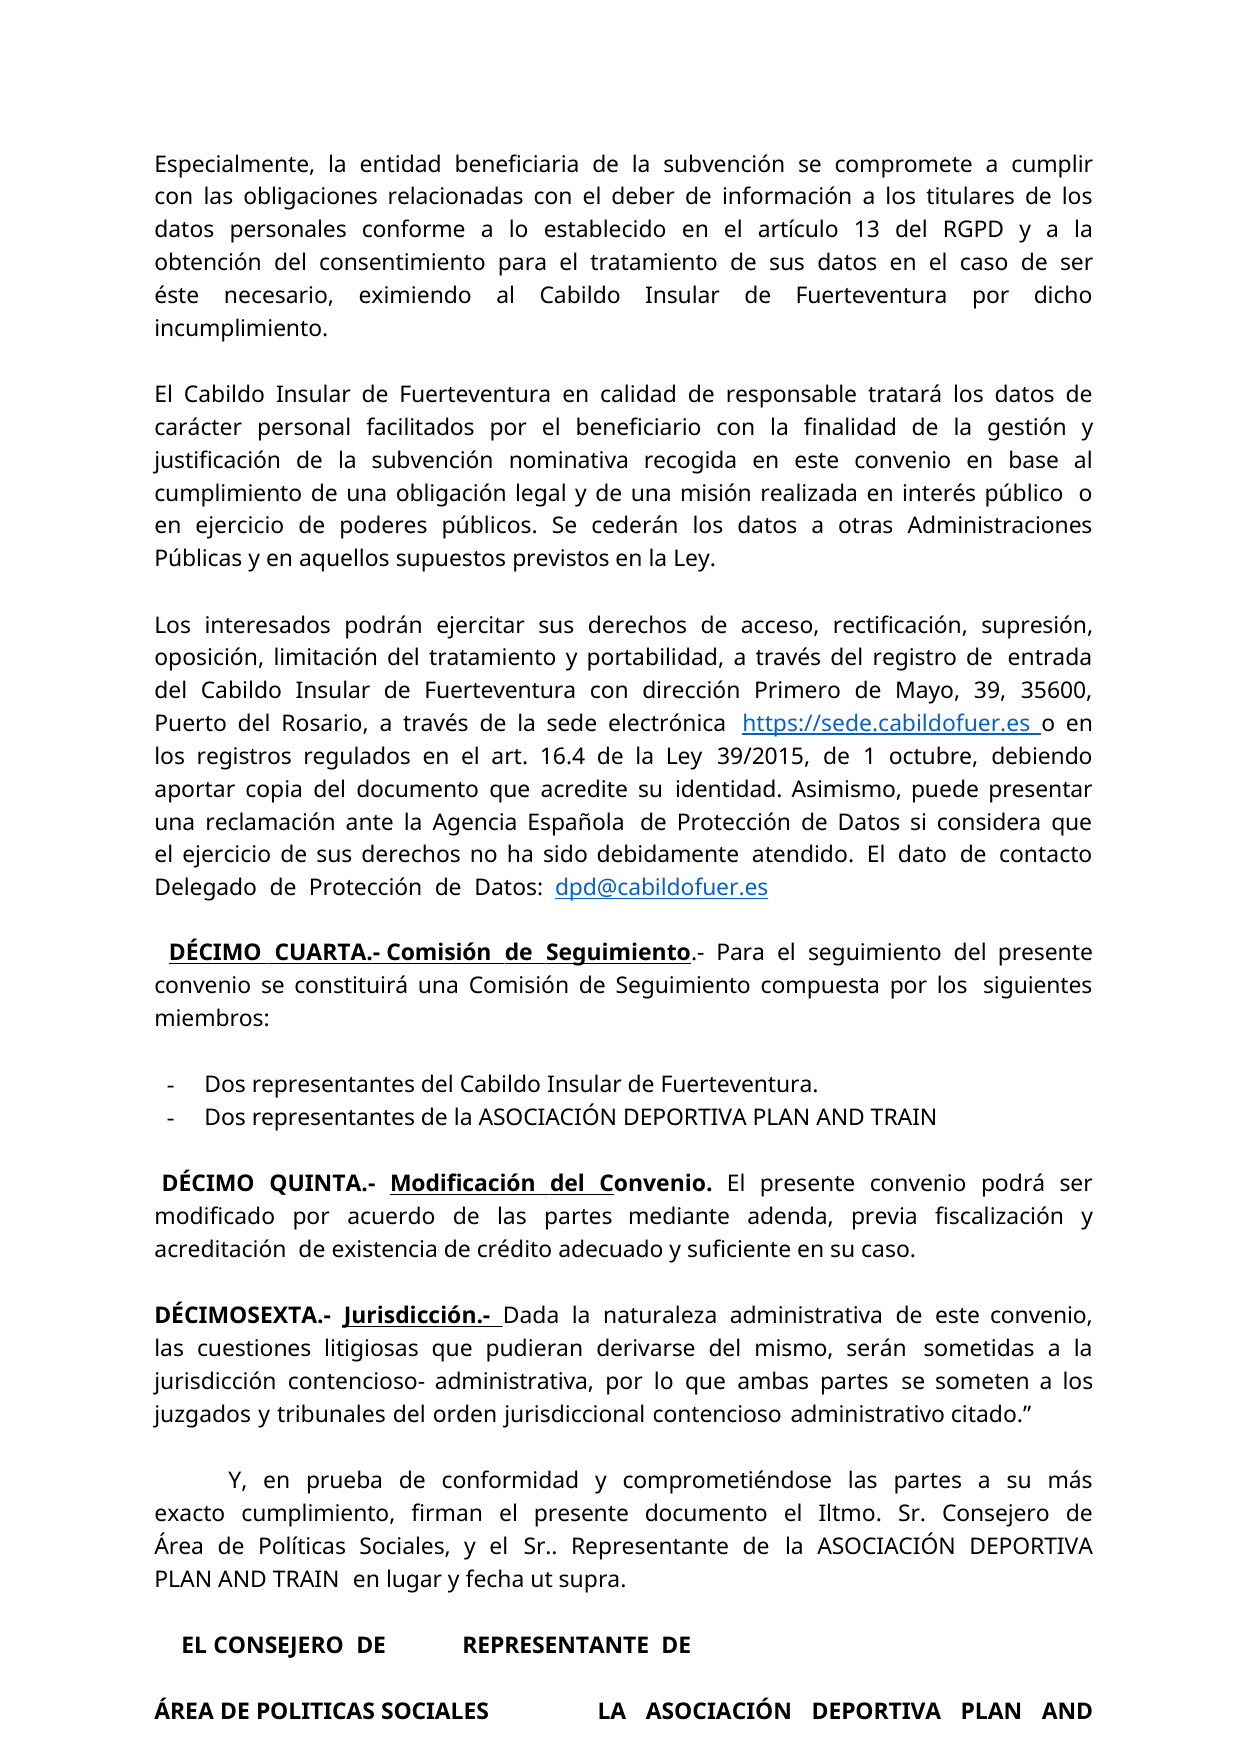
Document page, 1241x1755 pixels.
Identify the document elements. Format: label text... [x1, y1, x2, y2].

text DÉCIMO CUARTA.- Comisión de Seguimiento.- Para el seguimiento del presente convenio se constituirá una Comisión de Seguimiento compuesta por los siguientes miembros: [154, 936, 1093, 1033]
text El Cabildo Insular de Fuerteventura en calidad de responsable tratará los datos de carácter personal facilitados por el beneficiario con la finalidad de la gestión y justificación de la subvención nominativa recogida en este convenio en base al cumplimiento de una obligación legal y de una misión realizada en interés público o en ejercicio de poderes públicos. Se cederán los datos a otras Administraciones Públicas y en aquellos supuestos previstos en la Ley. [154, 378, 1093, 573]
text Los interesados podrán ejercitar sus derechos de acceso, rectificación, supresión, oposición, limitación del tratamiento y portabilidad, a través del registro de entrada del Cabildo Insular de Fuerteventura con dirección Primero de Mayo, 39, 35600, Puerto del Rosario, a través de la sede electrónica https://sede.cabildofuer.es o en los registros regulados en el art. 16.4 de la Ley 39/2015, de 1 octubre, debiendo aportar copia del documento que acredite su identidad. Asimismo, puede presentar una reclamación ante la Agencia Española de Protección de Datos si considera que el ejercicio de sus derechos no ha sido debidamente atendido. El dato de contacto Delegado de Protección de Datos: dpd@cabildofuer.es [154, 608, 1093, 902]
list Dos representantes de la ASOCIACIÓN DEPORTIVA PLAN AND TRAIN [167, 1101, 1105, 1132]
text ÁREA DE POLITICAS SOCIALES LA ASOCIACIÓN DEPORTIVA PLAN AND [154, 1695, 1093, 1727]
text Especialmente, la entidad beneficiaria de la subvención se compromete a cumplir con las obligaciones relacionadas con el deber de información a los titulares de los datos personales conforme a lo establecido en el artículo 13 del RGPD y a la obtención del consentimiento para el tratamiento de sus datos en el caso de ser éste necesario, eximiendo al Cabildo Insular de Fuerteventura por dicho incumplimiento. [154, 147, 1093, 343]
text DÉCIMOSEXTA.- Jurisdicción.- Dada la naturaleza administrativa de este convenio, las cuestiones litigiosas que pudieran derivarse del mismo, serán sometidas a la jurisdicción contencioso- administrativa, por lo que ambas partes se someten a los juzgados y tribunales del orden jurisdiccional contencioso administrativo citado.” [154, 1299, 1093, 1429]
text DÉCIMO QUINTA.- Modificación del Convenio. El presente convenio podrá ser modificado por acuerdo de las partes mediante adenda, previa fiscalización y acreditación de existencia de crédito adecuado y suficiente en su caso. [154, 1167, 1093, 1264]
list Dos representantes del Cabildo Insular de Fuerteventura. [167, 1068, 1105, 1100]
text EL CONSEJERO DE REPRESENTANTE DE [181, 1629, 1105, 1660]
text Y, en prueba de conformidad y comprometiéndose las partes a su más exacto cumplimiento, firman el presente documento el Iltmo. Sr. Consejero de Área de Políticas Sociales, y el Sr.. Representante de la ASOCIACIÓN DEPORTIVA PLAN AND TRAIN en lugar y fecha ut supra. [154, 1464, 1093, 1594]
